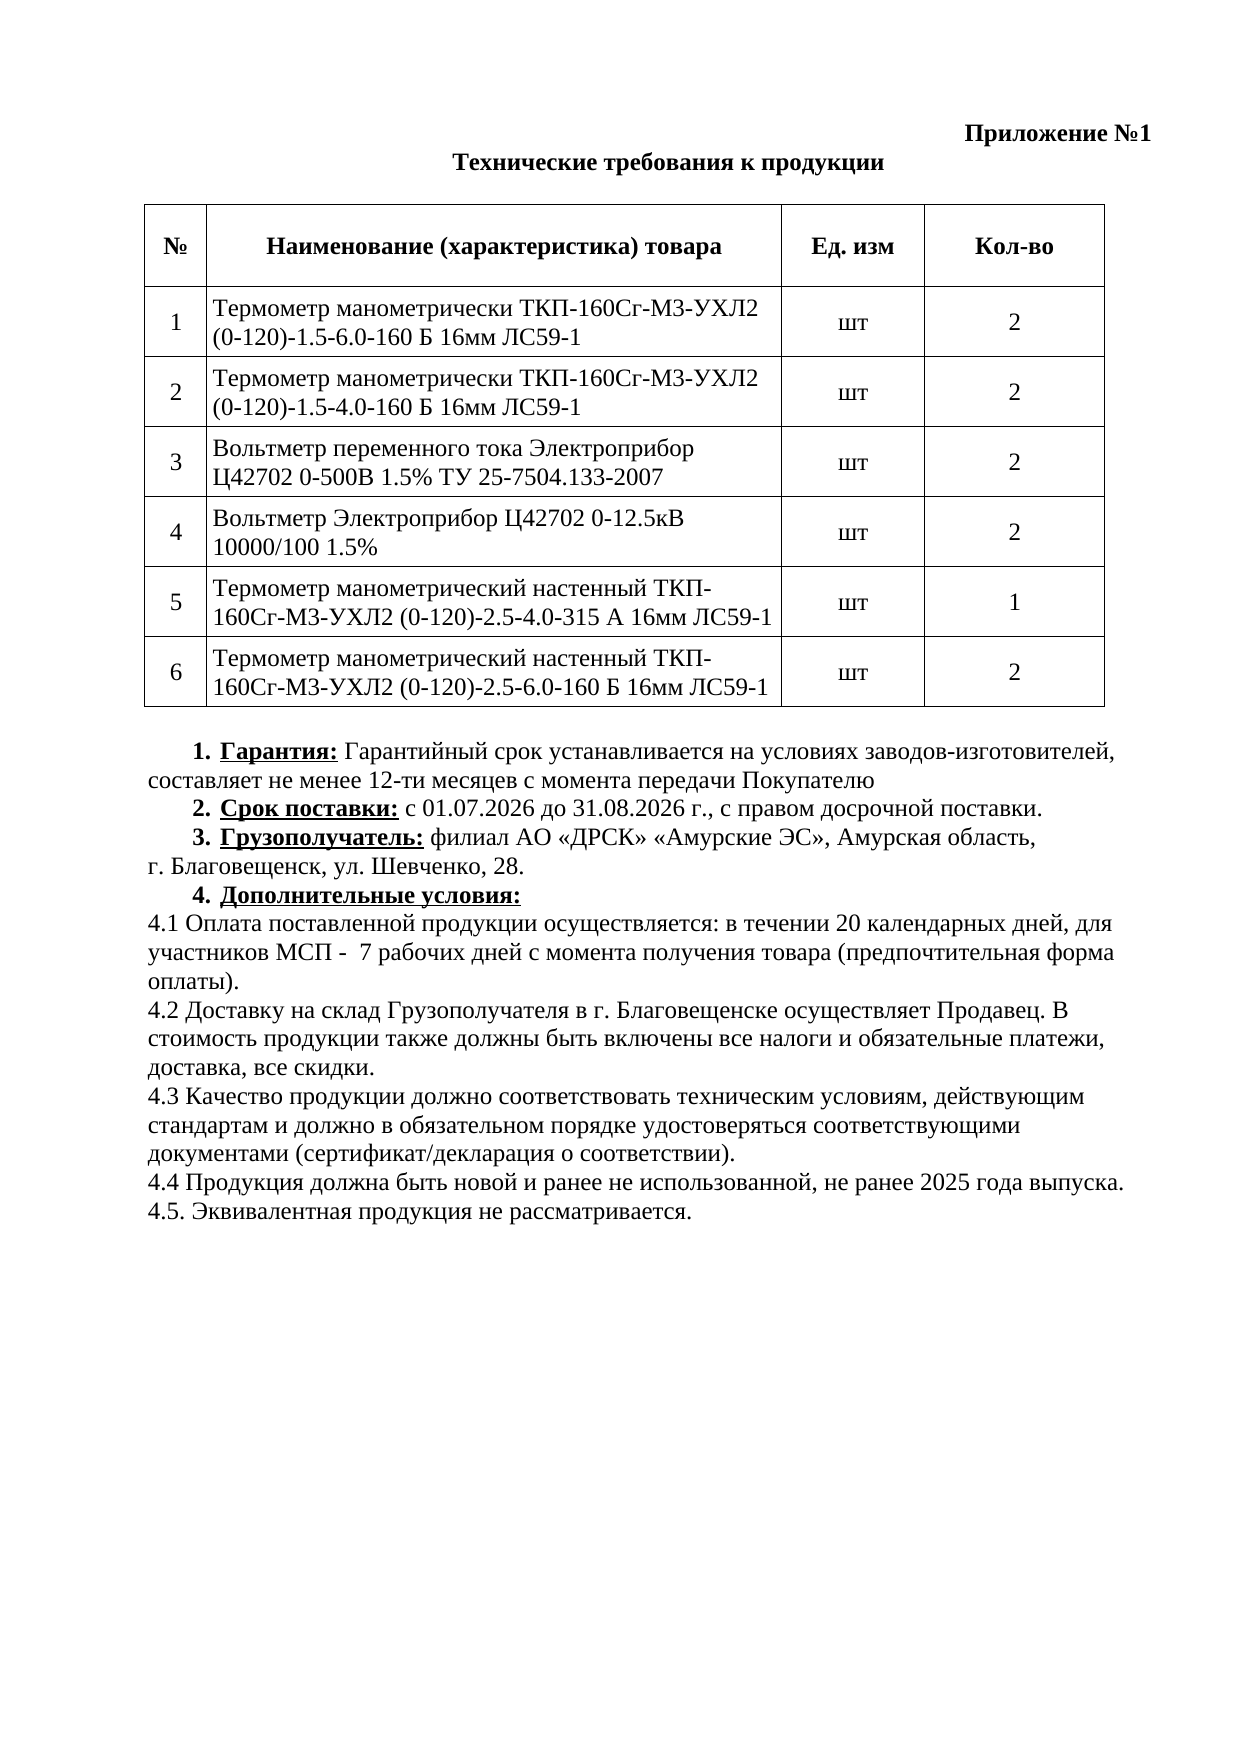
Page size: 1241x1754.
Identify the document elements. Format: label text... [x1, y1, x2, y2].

table_cell 2 [925, 357, 1104, 426]
table_header Кол-во [925, 205, 1104, 286]
text 4.5. Эквивалентная продукция не рассматривается. [148, 1196, 1152, 1225]
table_cell 2 [925, 497, 1104, 566]
table_cell шт [782, 637, 924, 706]
text 4.1 Оплата поставленной продукции осуществляется: в течении 20 календарных дней, для участников МСП - 7 рабочих дней с момента получения товара (предпочтительная форма оплаты). [148, 908, 1152, 995]
table_cell 2 [925, 287, 1104, 356]
table_cell Термометр манометрически ТКП-160Сг-М3-УХЛ2 (0-120)-1.5-4.0-160 Б 16мм ЛС59-1 [207, 357, 781, 426]
table_header Ед. изм [782, 205, 924, 286]
table_cell Термометр манометрический настенный ТКП-160Сг-М3-УХЛ2 (0-120)-2.5-4.0-315 А 16мм ЛС59-1 [207, 567, 781, 636]
table_cell шт [782, 497, 924, 566]
table_cell 1 [145, 287, 206, 356]
table_cell Вольтметр Электроприбор Ц42702 0-12.5кВ 10000/100 1.5% [207, 497, 781, 566]
table_cell 2 [925, 427, 1104, 496]
text 4.4 Продукция должна быть новой и ранее не использованной, не ранее 2025 года выпуска. [148, 1167, 1152, 1196]
table_cell шт [782, 427, 924, 496]
table_header Наименование (характеристика) товара [207, 205, 781, 286]
text 4.2 Доставку на склад Грузополучателя в г. Благовещенске осуществляет Продавец. В стоимость продукции также должны быть включены все налоги и обязательные платежи, доставка, все скидки. [148, 995, 1152, 1081]
list Срок поставки: с 01.07.2026 до 31.08.2026 г., с правом досрочной поставки. [148, 793, 1152, 822]
table_cell Вольтметр переменного тока Электроприбор Ц42702 0-500В 1.5% ТУ 25-7504.133-2007 [207, 427, 781, 496]
table_cell 3 [145, 427, 206, 496]
table_cell 4 [145, 497, 206, 566]
text Приложение №1 [185, 118, 1152, 147]
table_cell шт [782, 287, 924, 356]
text Технические требования к продукции [185, 147, 1152, 176]
list Гарантия: Гарантийный срок устанавливается на условиях заводов-изготовителей, составляет не менее 12-ти месяцев с момента передачи Покупателю [148, 736, 1152, 793]
table_header № [145, 205, 206, 286]
list Грузополучатель: филиал АО «ДРСК» «Амурские ЭС», Амурская область, г. Благовещенск, ул. Шевченко, 28. [148, 822, 1152, 880]
table_cell 2 [145, 357, 206, 426]
table_cell 2 [925, 637, 1104, 706]
table_cell 1 [925, 567, 1104, 636]
text 4.3 Качество продукции должно соответствовать техническим условиям, действующим стандартам и должно в обязательном порядке удостоверяться соответствующими документами (сертификат/декларация о соответствии). [148, 1081, 1152, 1167]
table_cell шт [782, 357, 924, 426]
table_cell Термометр манометрически ТКП-160Сг-М3-УХЛ2 (0-120)-1.5-6.0-160 Б 16мм ЛС59-1 [207, 287, 781, 356]
list Дополнительные условия: [148, 880, 1152, 908]
table_cell 5 [145, 567, 206, 636]
table_cell 6 [145, 637, 206, 706]
table_cell шт [782, 567, 924, 636]
table_cell Термометр манометрический настенный ТКП-160Сг-М3-УХЛ2 (0-120)-2.5-6.0-160 Б 16мм ЛС59-1 [207, 637, 781, 706]
